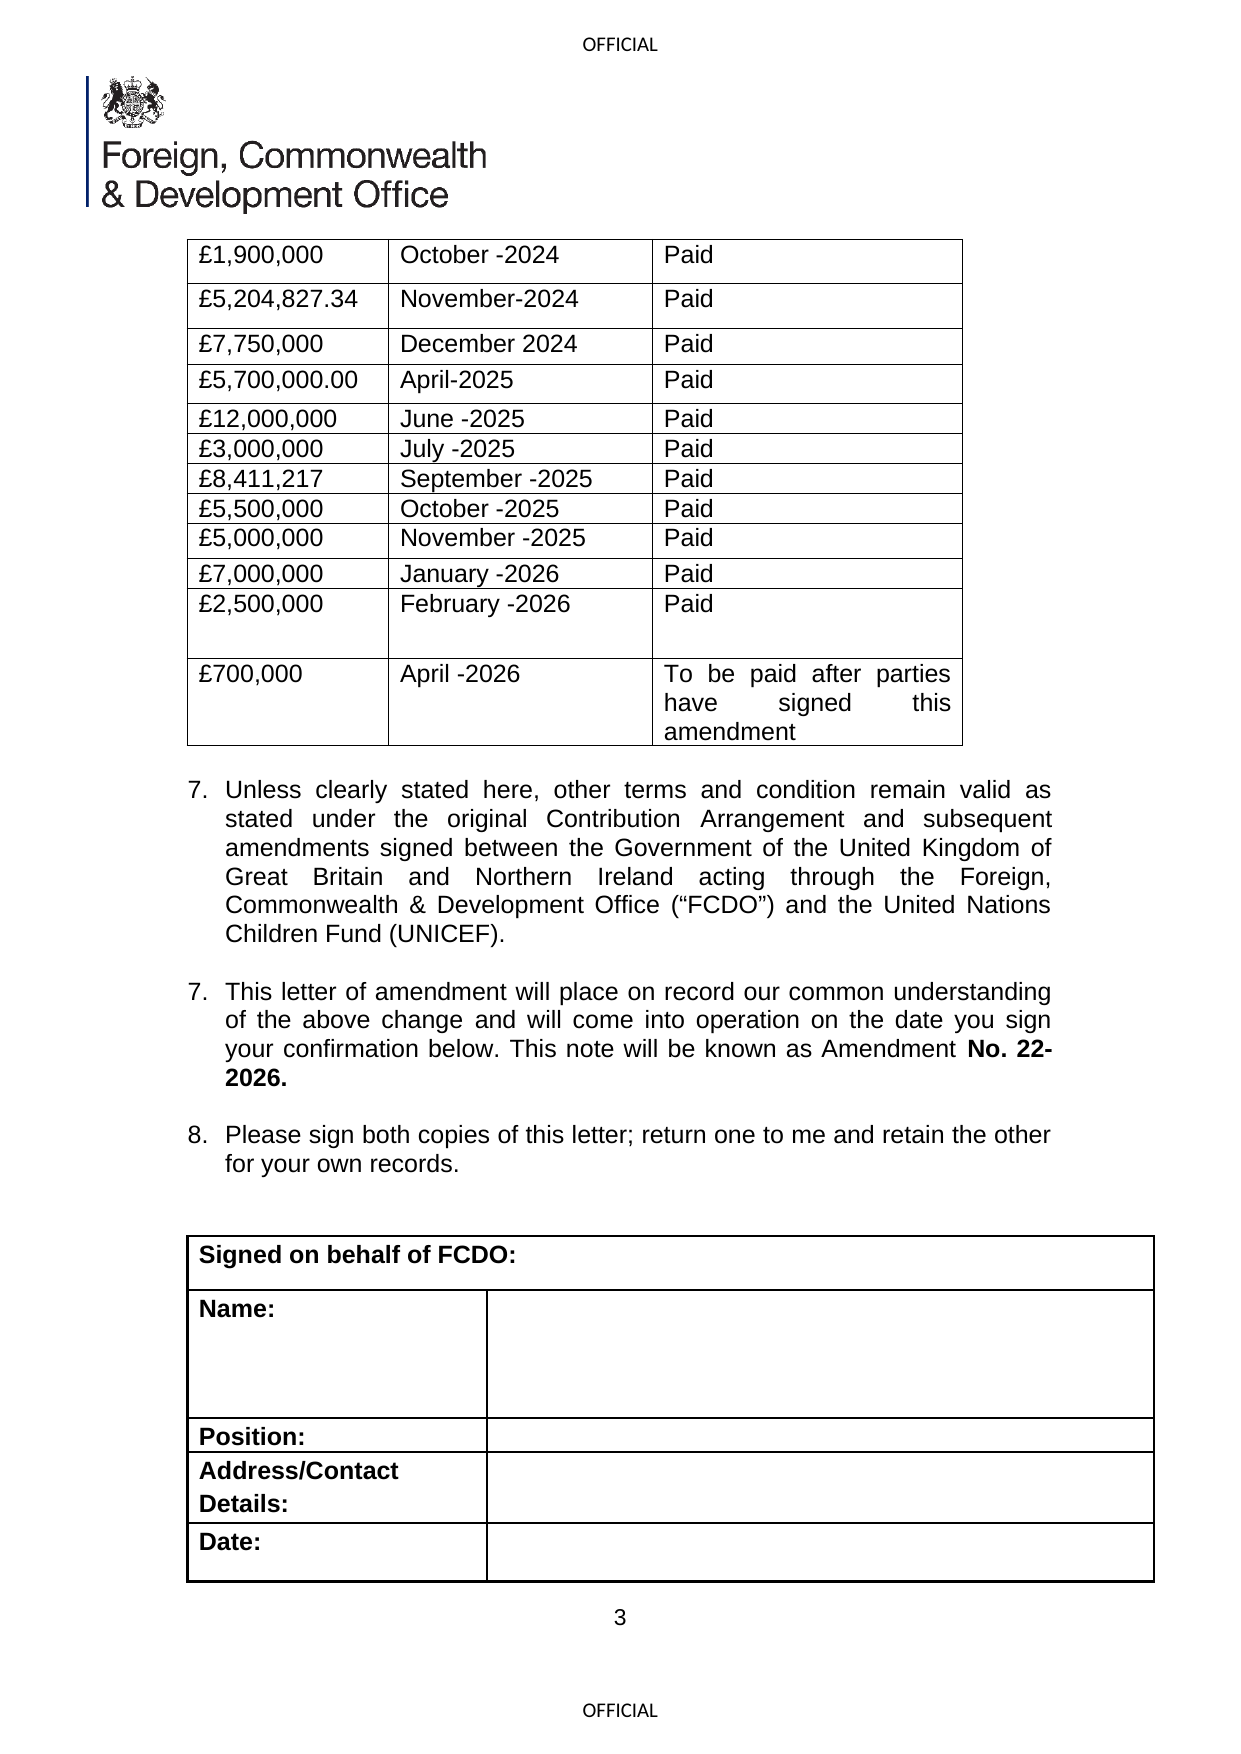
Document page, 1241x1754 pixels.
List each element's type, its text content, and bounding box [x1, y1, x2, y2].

table_cell Paid [653, 589, 962, 658]
table_cell £7,750,000 [188, 329, 388, 364]
table_cell Paid [653, 365, 962, 403]
table_cell December 2024 [389, 329, 652, 364]
table_cell £5,500,000 [188, 494, 388, 522]
table_cell October -2025 [389, 494, 652, 522]
list Please sign both copies of this letter; return one to me and retain the other for your own records. [187, 1120, 1053, 1178]
table_cell April -2026 [389, 659, 652, 745]
table_cell £1,900,000 [188, 240, 388, 283]
table_cell Paid [653, 240, 962, 283]
text 7. This letter of amendment will place on record our common understanding of the above change and will come into operation on the date you sign your confirmation below. This note will be known as Amendment No. 22-2026. [187, 976, 1053, 1091]
table_cell £8,411,217 [188, 464, 388, 493]
table_cell £12,000,000 [188, 404, 388, 433]
table_cell Paid [653, 284, 962, 328]
table_cell April-2025 [389, 365, 652, 403]
table_cell Date: [189, 1524, 486, 1580]
table_cell September -2025 [389, 464, 652, 493]
table_cell [488, 1453, 1153, 1522]
table_cell Paid [653, 524, 962, 558]
table_cell Paid [653, 494, 962, 522]
table_cell £3,000,000 [188, 434, 388, 463]
table_cell November -2025 [389, 524, 652, 558]
table_cell Name: [189, 1291, 486, 1417]
table_cell [488, 1524, 1153, 1580]
table_cell July -2025 [389, 434, 652, 463]
table_cell Paid [653, 329, 962, 364]
table_cell [488, 1419, 1153, 1451]
table_cell £2,500,000 [188, 589, 388, 658]
table_cell Paid [653, 559, 962, 588]
table_cell Paid [653, 464, 962, 493]
table_cell £5,700,000.00 [188, 365, 388, 403]
table_cell £7,000,000 [188, 559, 388, 588]
table_cell Address/Contact Details: [189, 1453, 486, 1522]
table_cell £700,000 [188, 659, 388, 745]
table_cell Position: [189, 1419, 486, 1451]
table_cell £5,000,000 [188, 524, 388, 558]
table_cell £5,204,827.34 [188, 284, 388, 328]
table_header Signed on behalf of FCDO: [189, 1237, 1153, 1289]
table_cell Paid [653, 404, 962, 433]
table_cell [488, 1291, 1153, 1417]
table_cell February -2026 [389, 589, 652, 658]
table_cell June -2025 [389, 404, 652, 433]
table_cell January -2026 [389, 559, 652, 588]
table_cell Paid [653, 434, 962, 463]
table_cell October -2024 [389, 240, 652, 283]
table_cell To be paid after parties have signed this amendment [653, 659, 962, 745]
list Unless clearly stated here, other terms and condition remain valid as stated under the original Contribution Arrangement and subsequent amendments signed between the Government of the United Kingdom of Great Britain and Northern Ireland acting through the Foreign, Commonwealth & Development Office (“FCDO”) and the United Nations Children Fund (UNICEF). [187, 775, 1053, 948]
table_cell November-2024 [389, 284, 652, 328]
